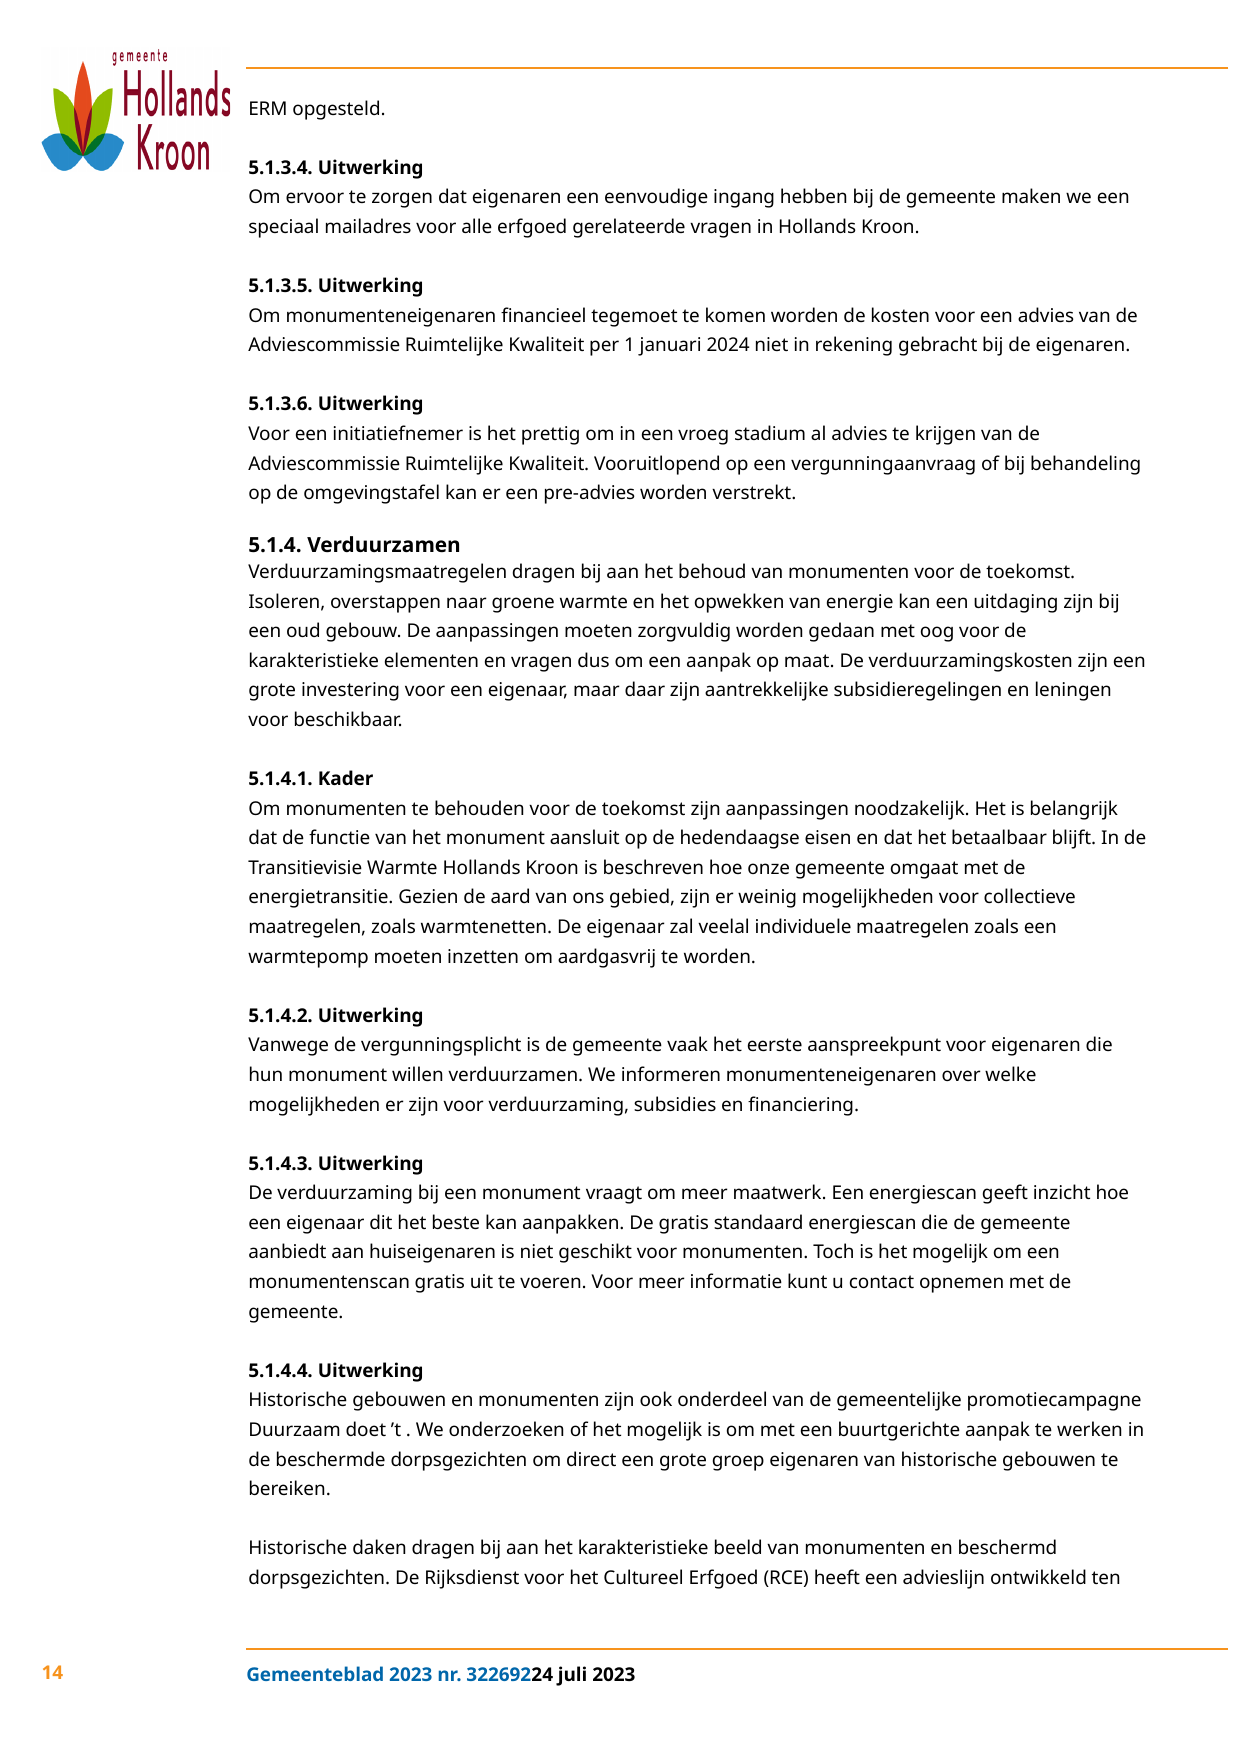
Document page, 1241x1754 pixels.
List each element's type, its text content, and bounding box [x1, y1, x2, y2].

text Historische daken dragen bij aan het karakteristieke beeld van monumenten en beschermd dorpsgezichten. De Rijksdienst voor het Cultureel Erfgoed (RCE) heeft een advieslijn ontwikkeld ten [248, 1534, 1152, 1590]
text 5.1.4. Verduurzamen [248, 530, 1152, 558]
text Vanwege de vergunningsplicht is de gemeente vaak het eerste aanspreekpunt voor eigenaren die hun monument willen verduurzamen. We informeren monumenteneigenaren over welke mogelijkheden er zijn voor verduurzaming, subsidies en financiering. [248, 1032, 1152, 1116]
text 5.1.4.1. Kader [248, 765, 1152, 791]
text Om ervoor te zorgen dat eigenaren een eenvoudige ingang hebben bij de gemeente maken we een speciaal mailadres voor alle erfgoed gerelateerde vragen in Hollands Kroon. [248, 183, 1152, 239]
text Voor een initiatiefnemer is het prettig om in een vroeg stadium al advies te krijgen van de Adviescommissie Ruimtelijke Kwaliteit. Vooruitlopend op een vergunningaanvraag of bij behandeling op de omgevingstafel kan er een pre-advies worden verstrekt. [248, 420, 1152, 505]
text ERM opgesteld. [248, 95, 1152, 121]
text 5.1.4.3. Uitwerking [248, 1150, 1152, 1176]
text Om monumenteneigenaren financieel tegemoet te komen worden de kosten voor een advies van de Adviescommissie Ruimtelijke Kwaliteit per 1 januari 2024 niet in rekening gebracht bij de eigenaren. [248, 302, 1152, 357]
text 5.1.3.6. Uitwerking [248, 391, 1152, 416]
text Om monumenten te behouden voor de toekomst zijn aanpassingen noodzakelijk. Het is belangrijk dat de functie van het monument aansluit op de hedendaagse eisen en dat het betaalbaar blijft. In de Transitievisie Warmte Hollands Kroon is beschreven hoe onze gemeente omgaat met de energietransitie. Gezien de aard van ons gebied, zijn er weinig mogelijkheden voor collectieve maatregelen, zoals warmtenetten. De eigenaar zal veelal individuele maatregelen zoals een warmtepomp moeten inzetten om aardgasvrij te worden. [248, 795, 1152, 968]
text Historische gebouwen en monumenten zijn ook onderdeel van de gemeentelijke promotiecampagne Duurzaam doet ’t . We onderzoeken of het mogelijk is om met een buurtgerichte aanpak te werken in de beschermde dorpsgezichten om direct een grote groep eigenaren van historische gebouwen te bereiken. [248, 1387, 1152, 1501]
text 5.1.4.4. Uitwerking [248, 1357, 1152, 1383]
text 5.1.3.5. Uitwerking [248, 272, 1152, 298]
text Verduurzamingsmaatregelen dragen bij aan het behoud van monumenten voor de toekomst. Isoleren, overstappen naar groene warmte en het opwekken van energie kan een uitdaging zijn bij een oud gebouw. De aanpassingen moeten zorgvuldig worden gedaan met oog voor de karakteristieke elementen en vragen dus om een aanpak op maat. De verduurzamingskosten zijn een grote investering voor een eigenaar, maar daar zijn aantrekkelijke subsidieregelingen en leningen voor beschikbaar. [248, 558, 1152, 732]
text De verduurzaming bij een monument vraagt om meer maatwerk. Een energiescan geeft inzicht hoe een eigenaar dit het beste kan aanpakken. De gratis standaard energiescan die de gemeente aanbiedt aan huiseigenaren is niet geschikt voor monumenten. Toch is het mogelijk om een monumentenscan gratis uit te voeren. Voor meer informatie kunt u contact opnemen met de gemeente. [248, 1179, 1152, 1323]
text 5.1.3.4. Uitwerking [248, 154, 1152, 180]
picture [41, 47, 231, 172]
text 5.1.4.2. Uitwerking [248, 1002, 1152, 1028]
